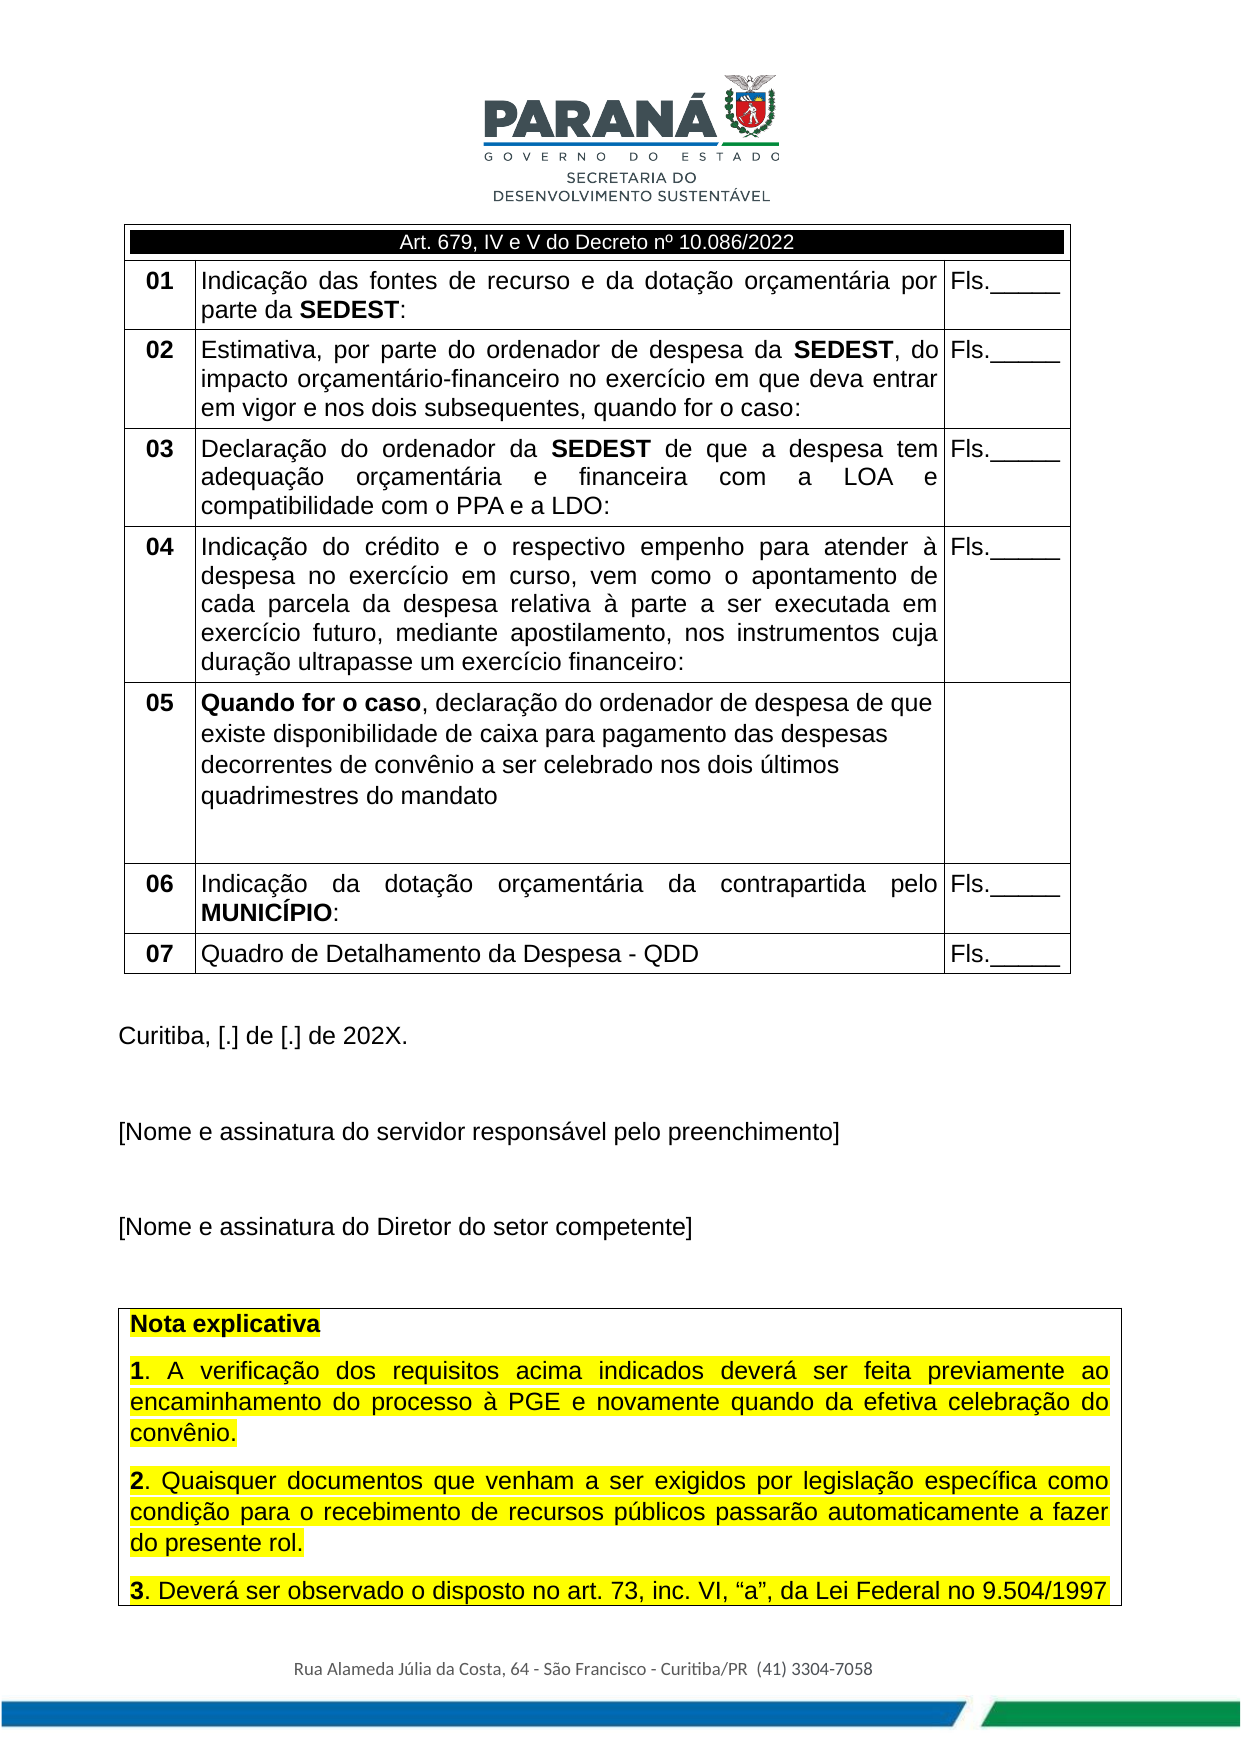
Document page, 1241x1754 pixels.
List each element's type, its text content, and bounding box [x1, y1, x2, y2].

table_header Art. 679, IV e V do Decreto nº 10.086/2022 [125, 225, 1070, 260]
table_cell 04 [125, 527, 195, 681]
table_cell Fls._____ [945, 934, 1070, 973]
table_cell Fls._____ [945, 864, 1070, 932]
table_cell Quando for o caso, declaração do ordenador de despesa de que existe disponibilidade de caixa para pagamento das despesas decorrentes de convênio a ser celebrado nos dois últimos quadrimestres do mandato [196, 683, 944, 863]
table_cell Fls._____ [945, 261, 1070, 329]
table_header Nota explicativa 1. A verificação dos requisitos acima indicados deverá ser feita previamente ao encaminhamento do processo à PGE e novamente quando da efetiva celebração do convênio. 2. Quaisquer documentos que venham a ser exigidos por legislação específica como condição para o recebimento de recursos públicos passarão automaticamente a fazer do presente rol. 3. Deverá ser observado o disposto no art. 73, inc. VI, “a”, da Lei Federal no 9.504/1997 [119, 1309, 1121, 1605]
picture [1, 1695, 1241, 1733]
picture [483, 75, 779, 207]
table_cell 03 [125, 429, 195, 526]
table_cell 02 [125, 330, 195, 427]
table_cell 01 [125, 261, 195, 329]
table_cell Declaração do ordenador da SEDEST de que a despesa tem adequação orçamentária e financeira com a LOA e compatibilidade com o PPA e a LDO: [196, 429, 944, 526]
table_cell Indicação da dotação orçamentária da contrapartida pelo MUNICÍPIO: [196, 864, 944, 932]
table_cell Estimativa, por parte do ordenador de despesa da SEDEST, do impacto orçamentário-financeiro no exercício em que deva entrar em vigor e nos dois subsequentes, quando for o caso: [196, 330, 944, 427]
table_cell [945, 683, 1070, 863]
table_cell Fls._____ [945, 429, 1070, 526]
text [Nome e assinatura do servidor responsável pelo preenchimento] [118, 1117, 1122, 1146]
text Curitiba, [.] de [.] de 202X. [118, 1021, 1122, 1050]
table_cell Indicação das fontes de recurso e da dotação orçamentária por parte da SEDEST: [196, 261, 944, 329]
table_cell Fls._____ [945, 330, 1070, 427]
table_cell Quadro de Detalhamento da Despesa - QDD [196, 934, 944, 973]
table_cell Indicação do crédito e o respectivo empenho para atender à despesa no exercício em curso, vem como o apontamento de cada parcela da despesa relativa à parte a ser executada em exercício futuro, mediante apostilamento, nos instrumentos cuja duração ultrapasse um exercício financeiro: [196, 527, 944, 681]
table_cell 05 [125, 683, 195, 863]
table_cell Fls._____ [945, 527, 1070, 681]
table_cell 06 [125, 864, 195, 932]
text [Nome e assinatura do Diretor do setor competente] [118, 1212, 1122, 1241]
table_cell 07 [125, 934, 195, 973]
